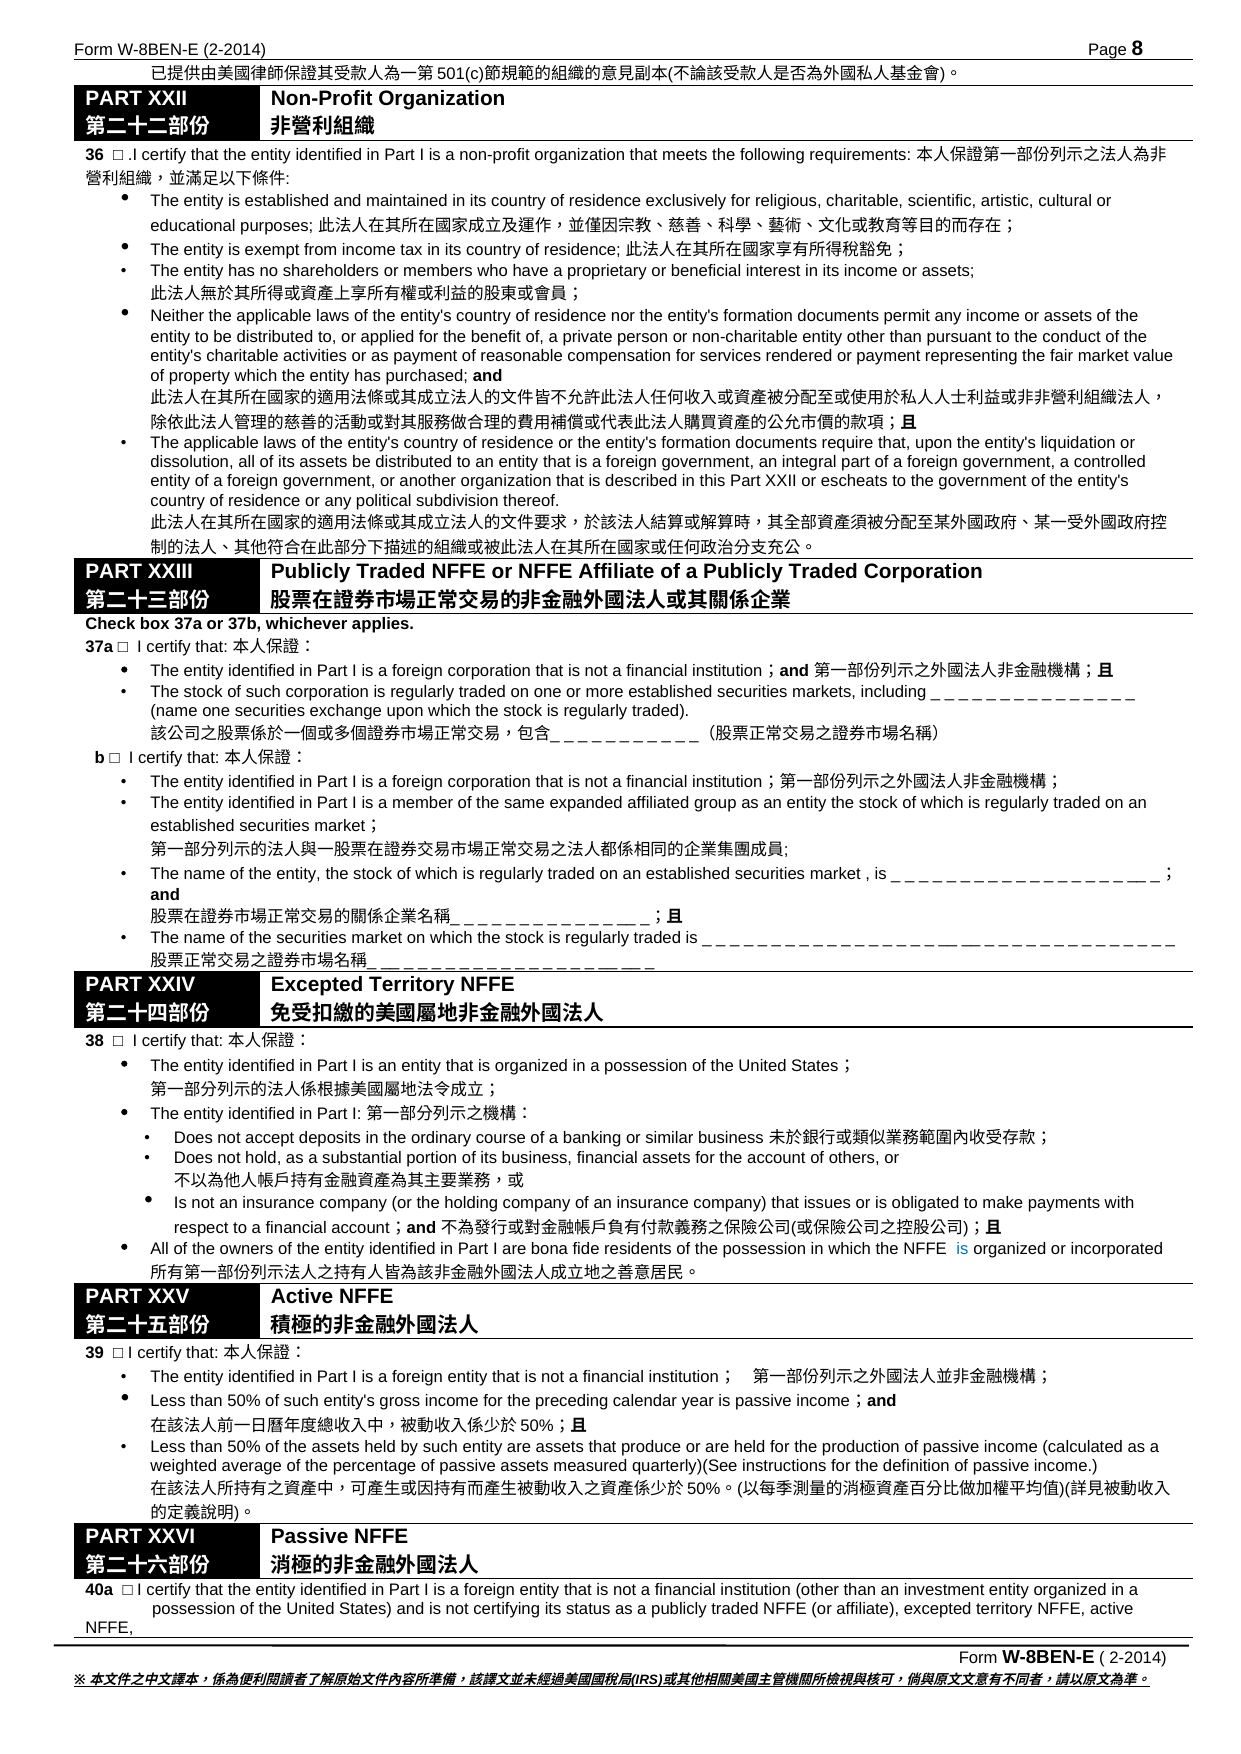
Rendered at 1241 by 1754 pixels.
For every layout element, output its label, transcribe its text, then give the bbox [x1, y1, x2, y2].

table_cell PART XXVI 第二十六部份 [74, 1524, 259, 1578]
table_cell 38 □ I certify that: 本人保證： The entity identified in Part I is an entity that is organized in a possession of the United States； 第一部分列示的法人係根據美國屬地法令成立； The entity identified in Part I: 第一部分列示之機構： Does not accept deposits in the ordinary course of a banking or similar business 未於銀行或類似業務範圍內收受存款； Does not hold, as a substantial portion of its business, financial assets for the account of others, or 不以為他人帳戶持有金融資產為其主要業務，或 Is not an insurance company (or the holding company of an insurance company) that issues or is obligated to make payments with respect to a financial account；and 不為發行或對金融帳戶負有付款義務之保險公司(或保險公司之控股公司)；且 All of the owners of the entity identified in Part I are bona fide residents of the possession in which the NFFE is organized or incorporated 所有第一部份列示法人之持有人皆為該非金融外國法人成立地之善意居民。 [74, 1028, 1193, 1283]
table_cell Check box 37a or 37b, whichever applies. 37a □ I certify that: 本人保證： The entity identified in Part I is a foreign corporation that is not a financial institution；and 第一部份列示之外國法人非金融機構；且 The stock of such corporation is regularly traded on one or more established securities markets, including _ _ _ _ _ _ _ _ _ _ _ _ _ _ _ (name one securities exchange upon which the stock is regularly traded). 該公司之股票係於一個或多個證券市場正常交易，包含_ _ _ _ _ _ _ _ _ _ _（股票正常交易之證券市場名稱） b □ I certify that: 本人保證： The entity identified in Part I is a foreign corporation that is not a financial institution；第一部份列示之外國法人非金融機構； The entity identified in Part I is a member of the same expanded affiliated group as an entity the stock of which is regularly traded on an established securities market； 第一部分列示的法人與一股票在證券交易市場正常交易之法人都係相同的企業集團成員; The name of the entity, the stock of which is regularly traded on an established securities market , is _ _ _ _ _ _ _ _ _ _ _ _ _ _ _ _ _ __ _；and 股票在證券市場正常交易的關係企業名稱_ _ _ _ _ _ _ _ _ _ _ _ __ _；且 The name of the securities market on which the stock is regularly traded is _ _ _ _ _ _ _ _ _ _ _ _ _ _ _ _ _ __ __ _ _ _ _ _ _ _ _ _ _ _ _ _ _ 股票正常交易之證券市場名稱_ __ _ _ _ _ _ _ _ _ _ _ _ _ _ _ __ __ _ [74, 614, 1193, 971]
table_cell 已提供由美國律師保證其受款人為一第501(c)節規範的組織的意見副本(不論該受款人是否為外國私人基金會)。 [74, 60, 1193, 84]
table_cell 39 □ I certify that: 本人保證： The entity identified in Part I is a foreign entity that is not a financial institution； 第一部份列示之外國法人並非金融機構； Less than 50% of such entity's gross income for the preceding calendar year is passive income；and 在該法人前一日曆年度總收入中，被動收入係少於50%；且 Less than 50% of the assets held by such entity are assets that produce or are held for the production of passive income (calculated as a weighted average of the percentage of passive assets measured quarterly)(See instructions for the definition of passive income.) 在該法人所持有之資產中，可產生或因持有而產生被動收入之資產係少於50%。(以每季測量的消極資產百分比做加權平均值)(詳見被動收入的定義說明)。 [74, 1339, 1193, 1523]
table_cell Publicly Traded NFFE or NFFE Affiliate of a Publicly Traded Corporation 股票在證券市場正常交易的非金融外國法人或其關係企業 [260, 559, 1193, 613]
table_cell Passive NFFE 消極的非金融外國法人 [260, 1524, 1193, 1578]
table_cell PART XXIII 第二十三部份 [74, 559, 259, 613]
table_cell PART XXII 第二十二部份 [74, 86, 259, 140]
table_cell Excepted Territory NFFE 免受扣繳的美國屬地非金融外國法人 [260, 972, 1193, 1026]
table_cell 40a □ I certify that the entity identified in Part I is a foreign entity that is not a financial institution (other than an investment entity organized in a possession of the United States) and is not certifying its status as a publicly traded NFFE (or affiliate), excepted territory NFFE, active NFFE, [74, 1579, 1193, 1637]
table_cell 36 □ .I certify that the entity identified in Part I is a non-profit organization that meets the following requirements: 本人保證第一部份列示之法人為非營利組織，並滿足以下條件: The entity is established and maintained in its country of residence exclusively for religious, charitable, scientific, artistic, cultural or educational purposes; 此法人在其所在國家成立及運作，並僅因宗教、慈善、科學、藝術、文化或教育等目的而存在； The entity is exempt from income tax in its country of residence; 此法人在其所在國家享有所得稅豁免； The entity has no shareholders or members who have a proprietary or beneficial interest in its income or assets; 此法人無於其所得或資產上享所有權或利益的股東或會員； Neither the applicable laws of the entity's country of residence nor the entity's formation documents permit any income or assets of the entity to be distributed to, or applied for the benefit of, a private person or non-charitable entity other than pursuant to the conduct of the entity's charitable activities or as payment of reasonable compensation for services rendered or payment representing the fair market value of property which the entity has purchased; and 此法人在其所在國家的適用法條或其成立法人的文件皆不允許此法人任何收入或資產被分配至或使用於私人人士利益或非非營利組織法人，除依此法人管理的慈善的活動或對其服務做合理的費用補償或代表此法人購買資產的公允市價的款項；且 The applicable laws of the entity's country of residence or the entity's formation documents require that, upon the entity's liquidation or dissolution, all of its assets be distributed to an entity that is a foreign government, an integral part of a foreign government, a controlled entity of a foreign government, or another organization that is described in this Part XXII or escheats to the government of the entity's country of residence or any political subdivision thereof. 此法人在其所在國家的適用法條或其成立法人的文件要求，於該法人結算或解算時，其全部資產須被分配至某外國政府、某一受外國政府控制的法人、其他符合在此部分下描述的組織或被此法人在其所在國家或任何政治分支充公。 [74, 141, 1193, 558]
table_cell Active NFFE 積極的非金融外國法人 [260, 1284, 1193, 1338]
table_cell PART XXIV 第二十四部份 [74, 972, 259, 1026]
table_cell Non-Profit Organization 非營利組織 [260, 86, 1193, 140]
table_cell PART XXV 第二十五部份 [74, 1284, 259, 1338]
